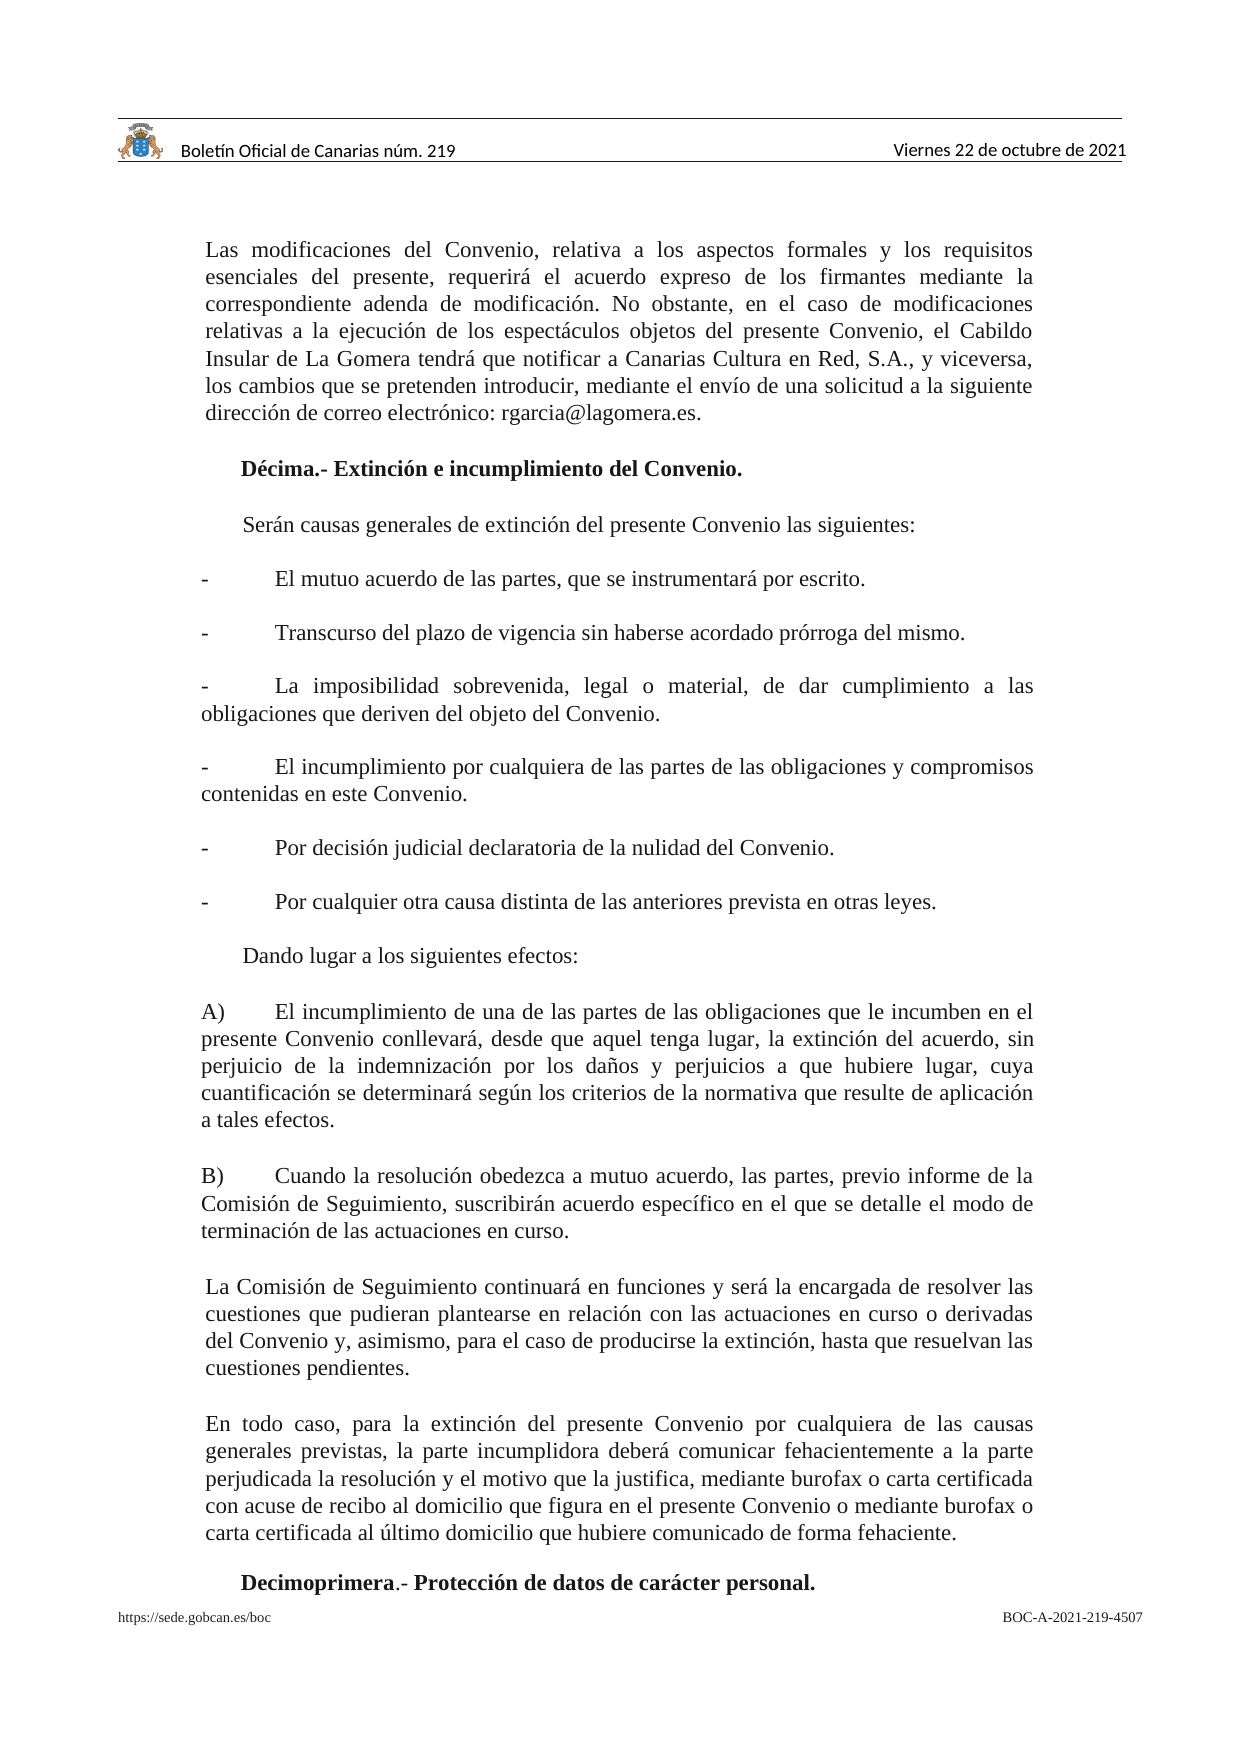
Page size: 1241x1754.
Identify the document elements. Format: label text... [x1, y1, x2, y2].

list El incumplimiento por cualquiera de las partes de las obligaciones y compromisos contenidas en este Convenio. [201, 753, 1035, 807]
text Serán causas generales de extinción del presente Convenio las siguientes: [242, 512, 1035, 538]
text Decimoprimera.- Protección de datos de carácter personal. [241, 1569, 1035, 1595]
text Décima.- Extinción e incumplimiento del Convenio. [241, 455, 1035, 481]
text Dando lugar a los siguientes efectos: [242, 942, 1035, 968]
list Por cualquier otra causa distinta de las anteriores prevista en otras leyes. [201, 888, 1035, 914]
list Por decisión judicial declaratoria de la nulidad del Convenio. [201, 834, 1035, 861]
list Cuando la resolución obedezca a mutuo acuerdo, las partes, previo informe de la Comisión de Seguimiento, suscribirán acuerdo específico en el que se detalle el modo de terminación de las actuaciones en curso. [201, 1162, 1035, 1243]
list El mutuo acuerdo de las partes, que se instrumentará por escrito. [201, 565, 1035, 592]
text La Comisión de Seguimiento continuará en funciones y será la encargada de resolver las cuestiones que pudieran plantearse en relación con las actuaciones en curso o derivadas del Convenio y, asimismo, para el caso de producirse la extinción, hasta que resuelvan las cuestiones pendientes. [205, 1273, 1035, 1381]
text Las modificaciones del Convenio, relativa a los aspectos formales y los requisitos esenciales del presente, requerirá el acuerdo expreso de los firmantes mediante la correspondiente adenda de modificación. No obstante, en el caso de modificaciones relativas a la ejecución de los espectáculos objetos del presente Convenio, el Cabildo Insular de La Gomera tendrá que notificar a Canarias Cultura en Red, S.A., y viceversa, los cambios que se pretenden introducir, mediante el envío de una solicitud a la siguiente dirección de correo electrónico: rgarcia@lagomera.es. [205, 236, 1035, 425]
list El incumplimiento de una de las partes de las obligaciones que le incumben en el presente Convenio conllevará, desde que aquel tenga lugar, la extinción del acuerdo, sin perjuicio de la indemnización por los daños y perjuicios a que hubiere lugar, cuya cuantificación se determinará según los criterios de la normativa que resulte de aplicación a tales efectos. [201, 998, 1035, 1133]
list La imposibilidad sobrevenida, legal o material, de dar cumplimiento a las obligaciones que deriven del objeto del Convenio. [201, 672, 1035, 726]
text En todo caso, para la extinción del presente Convenio por cualquiera de las causas generales previstas, la parte incumplidora deberá comunicar fehacientemente a la parte perjudicada la resolución y el motivo que la justifica, mediante burofax o carta certificada con acuse de recibo al domicilio que figura en el presente Convenio o mediante burofax o carta certificada al último domicilio que hubiere comunicado de forma fehaciente. [205, 1410, 1035, 1545]
list Transcurso del plazo de vigencia sin haberse acordado prórroga del mismo. [201, 619, 1035, 645]
